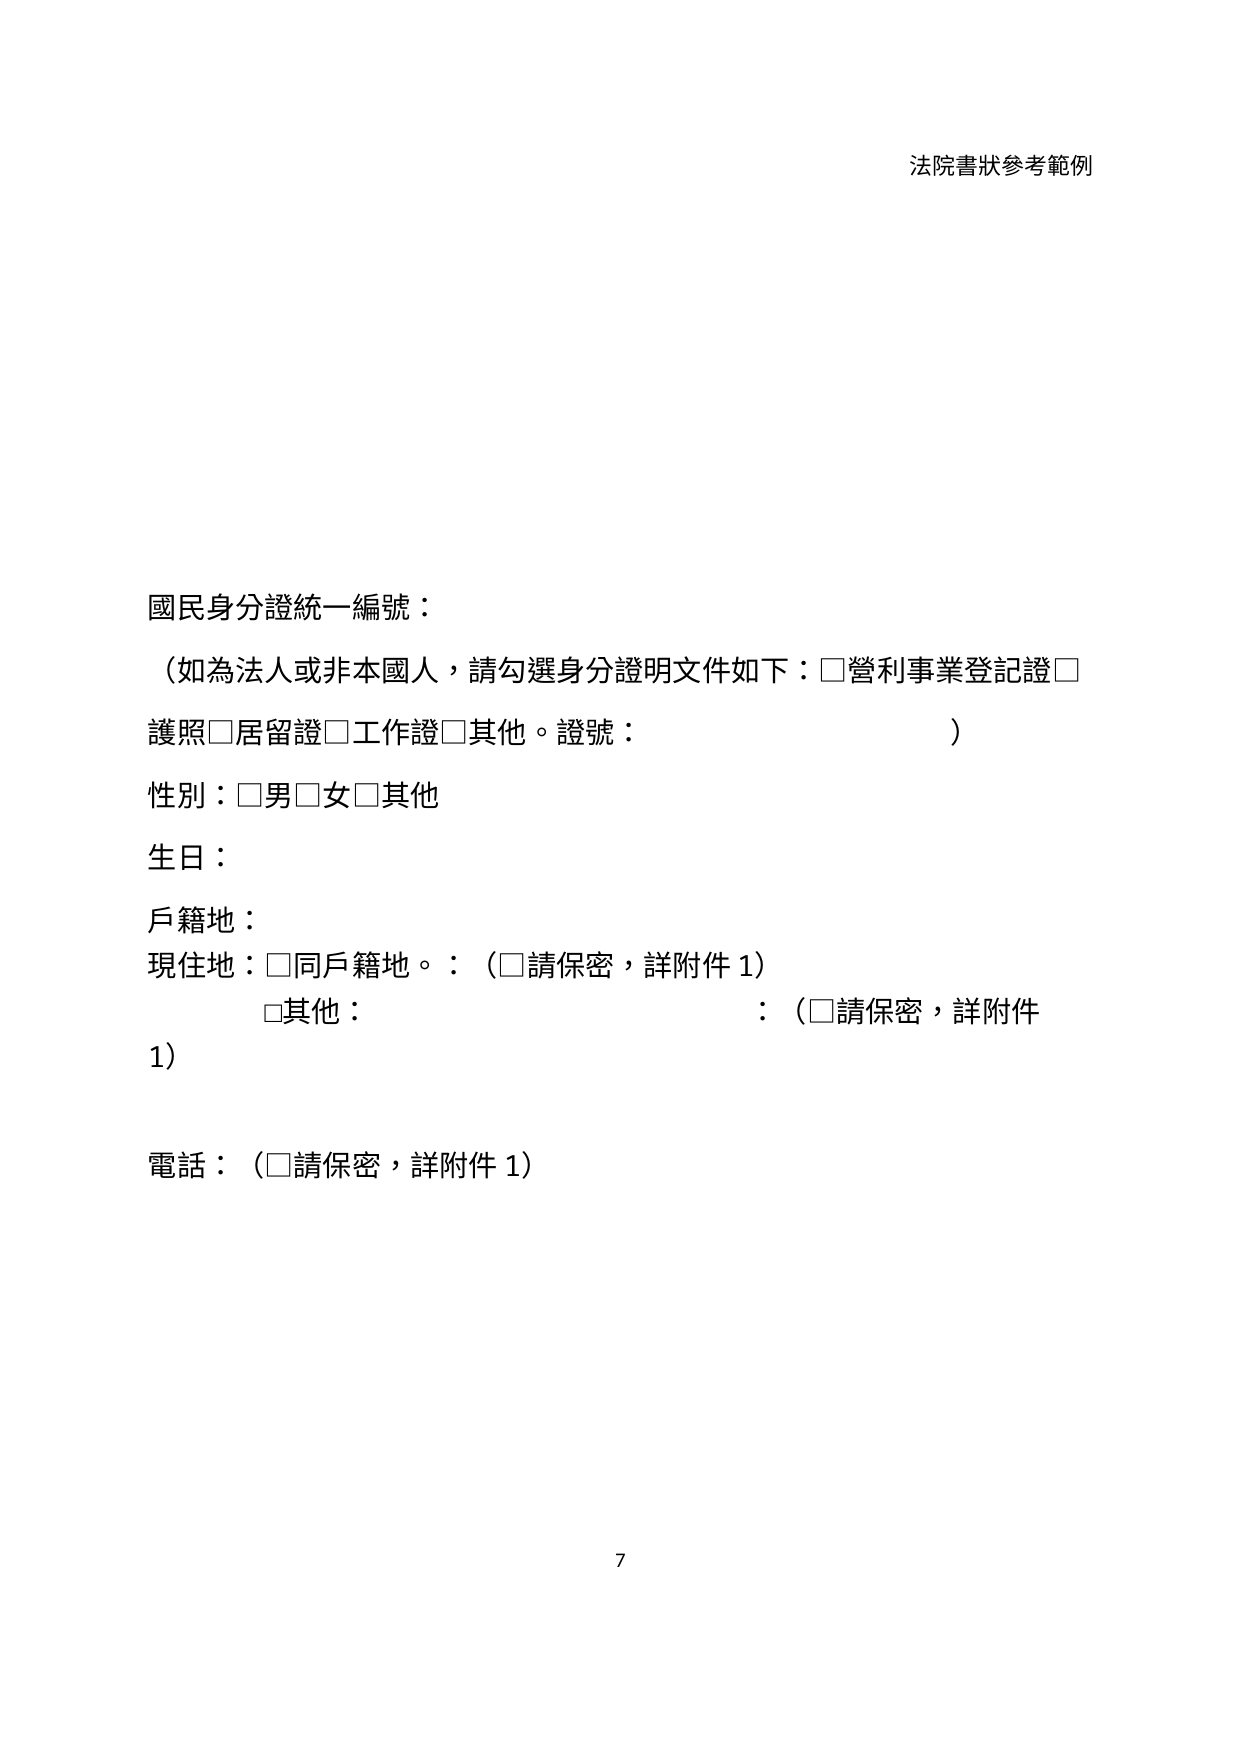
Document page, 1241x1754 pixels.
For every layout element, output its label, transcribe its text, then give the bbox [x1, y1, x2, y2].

text 生日： [148, 814, 1092, 877]
text □其他： ：（□請保密，詳附件1） [148, 985, 1092, 1077]
text 性別：□男□女□其他 [148, 752, 1092, 814]
text （如為法人或非本國人，請勾選身分證明文件如下：□營利事業登記證□護照□居留證□工作證□其他。證號： ） [148, 627, 1092, 752]
text 戶籍地： [148, 877, 1092, 939]
text 國民身分證統一編號： [148, 564, 1092, 627]
text 電話：（□請保密，詳附件1） [148, 1139, 1092, 1185]
text 現住地：□同戶籍地。：（□請保密，詳附件1） [148, 939, 1092, 985]
